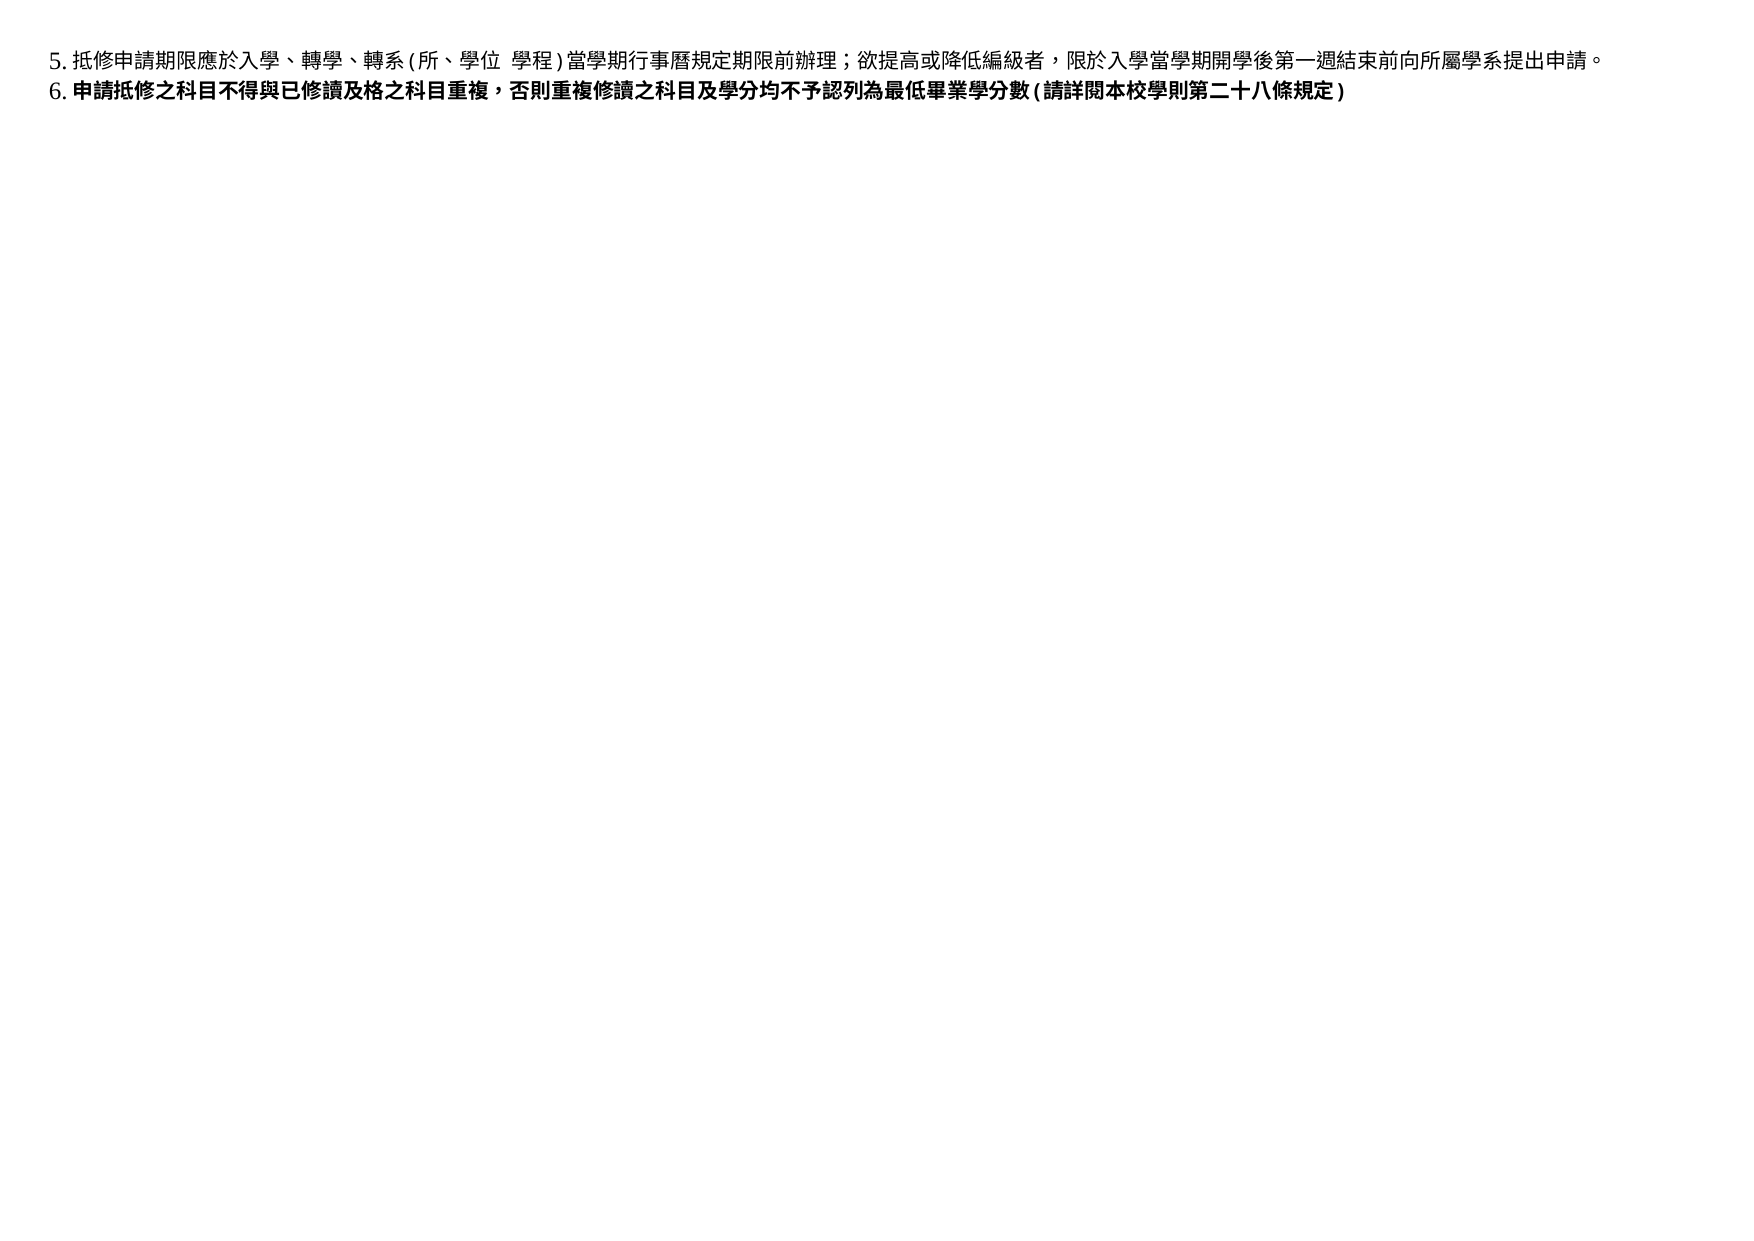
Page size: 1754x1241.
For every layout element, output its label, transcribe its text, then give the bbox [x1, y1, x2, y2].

list 抵修申請期限應於入學、轉學、轉系(所、學位 學程)當學期行事曆規定期限前辦理；欲提高或降低編級者，限於入學當學期開學後第一週結束前向所屬學系提出申請。 [47, 44, 1707, 75]
list 申請抵修之科目不得與已修讀及格之科目重複，否則重複修讀之科目及學分均不予認列為最低畢業學分數(請詳閱本校學則第二十八條規定) [47, 75, 1707, 105]
